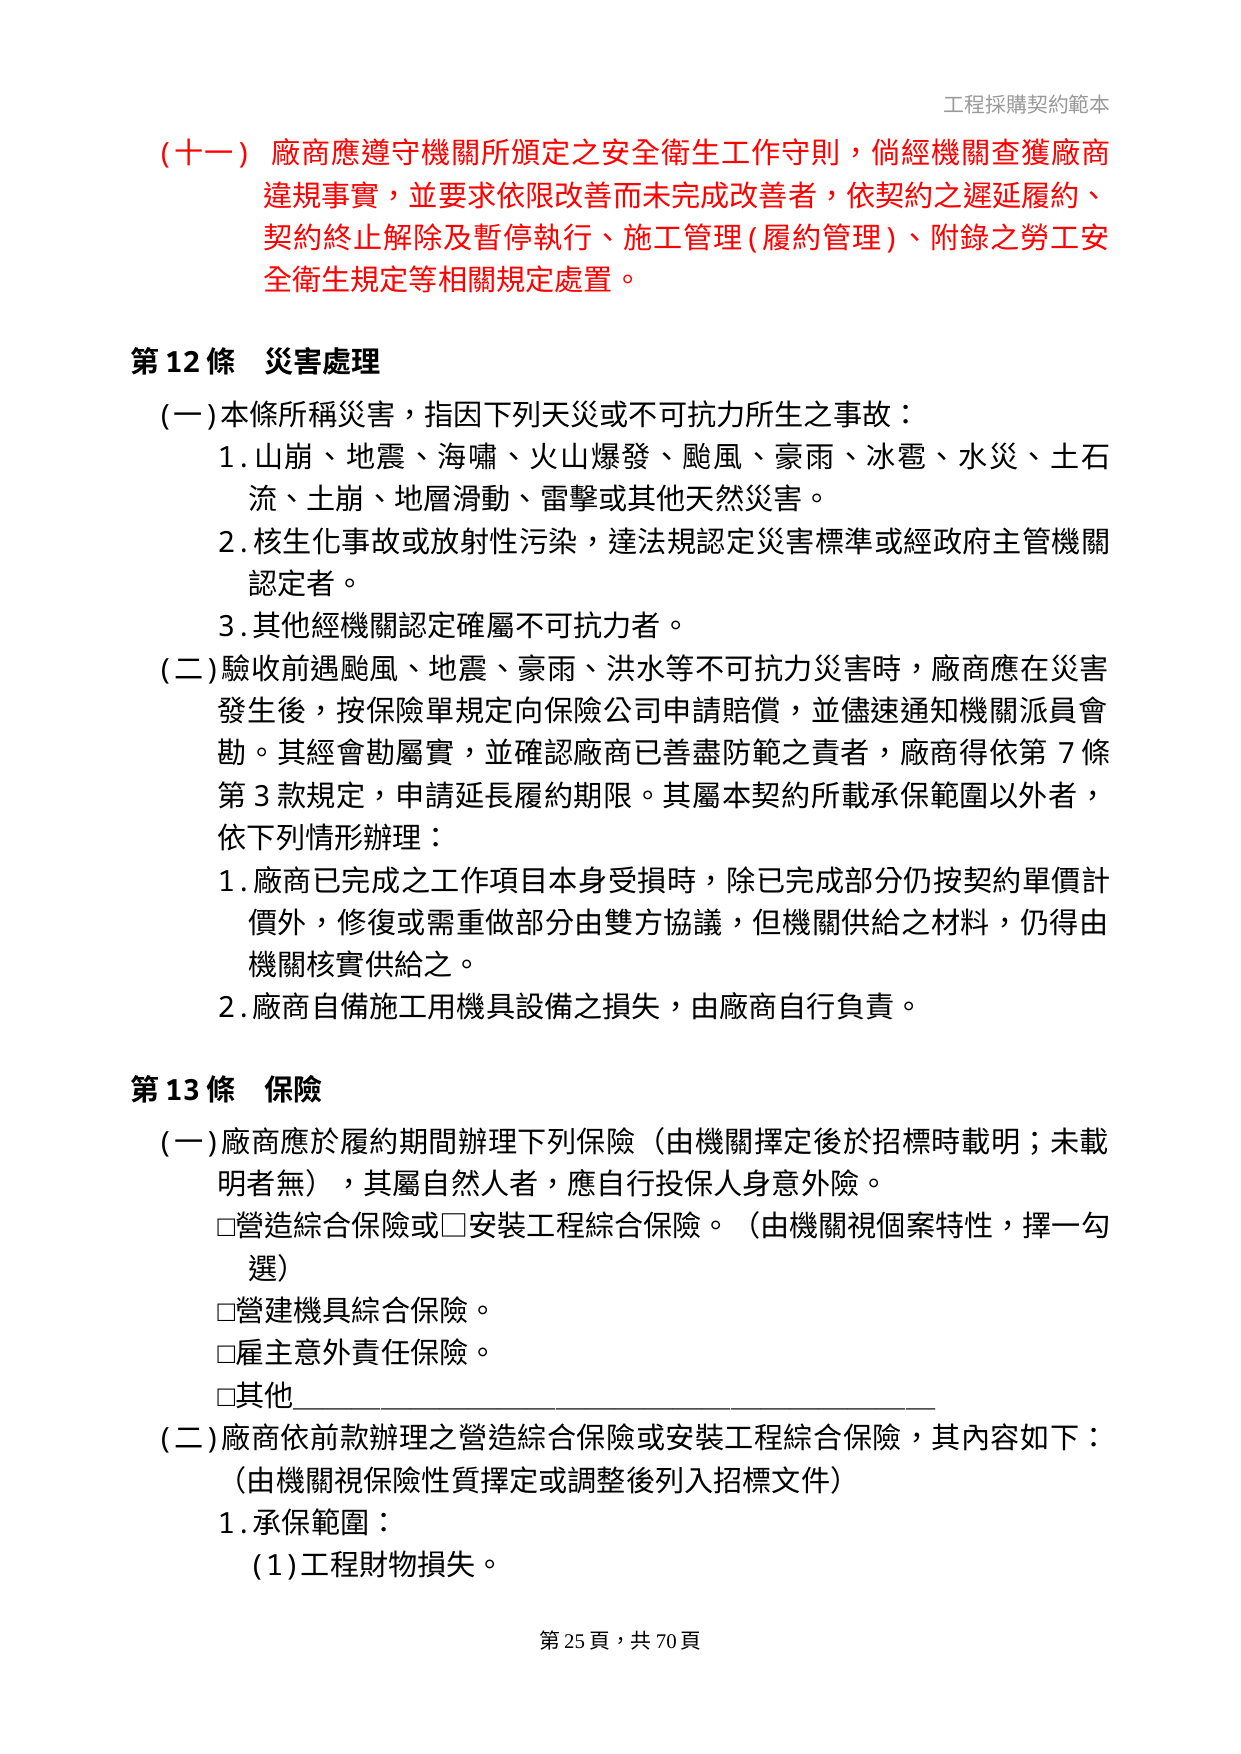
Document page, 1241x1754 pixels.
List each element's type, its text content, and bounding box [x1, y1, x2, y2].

text 1.山崩、地震、海嘯、火山爆發、颱風、豪雨、冰雹、水災、土石流、土崩、地層滑動、雷擊或其他天然災害。 [217, 433, 1110, 518]
text 2.核生化事故或放射性污染，達法規認定災害標準或經政府主管機關認定者。 [217, 518, 1110, 603]
text 1.廠商已完成之工作項目本身受損時，除已完成部分仍按契約單價計價外，修復或需重做部分由雙方協議，但機關供給之材料，仍得由機關核實供給之。 [217, 857, 1110, 984]
text 第12條 災害處理 [130, 339, 1110, 381]
text 3.其他經機關認定確屬不可抗力者。 [217, 603, 1110, 645]
text (二)驗收前遇颱風、地震、豪雨、洪水等不可抗力災害時，廠商應在災害發生後，按保險單規定向保險公司申請賠償，並儘速通知機關派員會勘。其經會勘屬實，並確認廠商已善盡防範之責者，廠商得依第7條第3款規定，申請延長履約期限。其屬本契約所載承保範圍以外者，依下列情形辦理： [156, 645, 1110, 857]
text □雇主意外責任保險。 [217, 1330, 1110, 1372]
text □營造綜合保險或□安裝工程綜合保險。（由機關視個案特性，擇一勾選） [217, 1203, 1110, 1288]
text (1)工程財物損失。 [248, 1542, 1110, 1584]
text (一)廠商應於履約期間辦理下列保險（由機關擇定後於招標時載明；未載明者無），其屬自然人者，應自行投保人身意外險。 [156, 1118, 1110, 1203]
text 2.廠商自備施工用機具設備之損失，由廠商自行負責。 [217, 984, 1110, 1026]
text 第13條 保險 [130, 1066, 1110, 1108]
text (十一) 廠商應遵守機關所頒定之安全衛生工作守則，倘經機關查獲廠商違規事實，並要求依限改善而未完成改善者，依契約之遲延履約、契約終止解除及暫停執行、施工管理(履約管理)、附錄之勞工安全衛生規定等相關規定處置。 [156, 130, 1110, 299]
text □營建機具綜合保險。 [217, 1288, 1110, 1330]
text (二)廠商依前款辦理之營造綜合保險或安裝工程綜合保險，其內容如下：（由機關視保險性質擇定或調整後列入招標文件） [156, 1415, 1110, 1499]
text (一)本條所稱災害，指因下列天災或不可抗力所生之事故： [156, 391, 1110, 433]
text □其他＿＿＿＿＿＿＿＿＿＿＿＿＿＿＿＿＿＿＿＿＿＿ [217, 1372, 1110, 1415]
text 1.承保範圍： [217, 1499, 1110, 1542]
